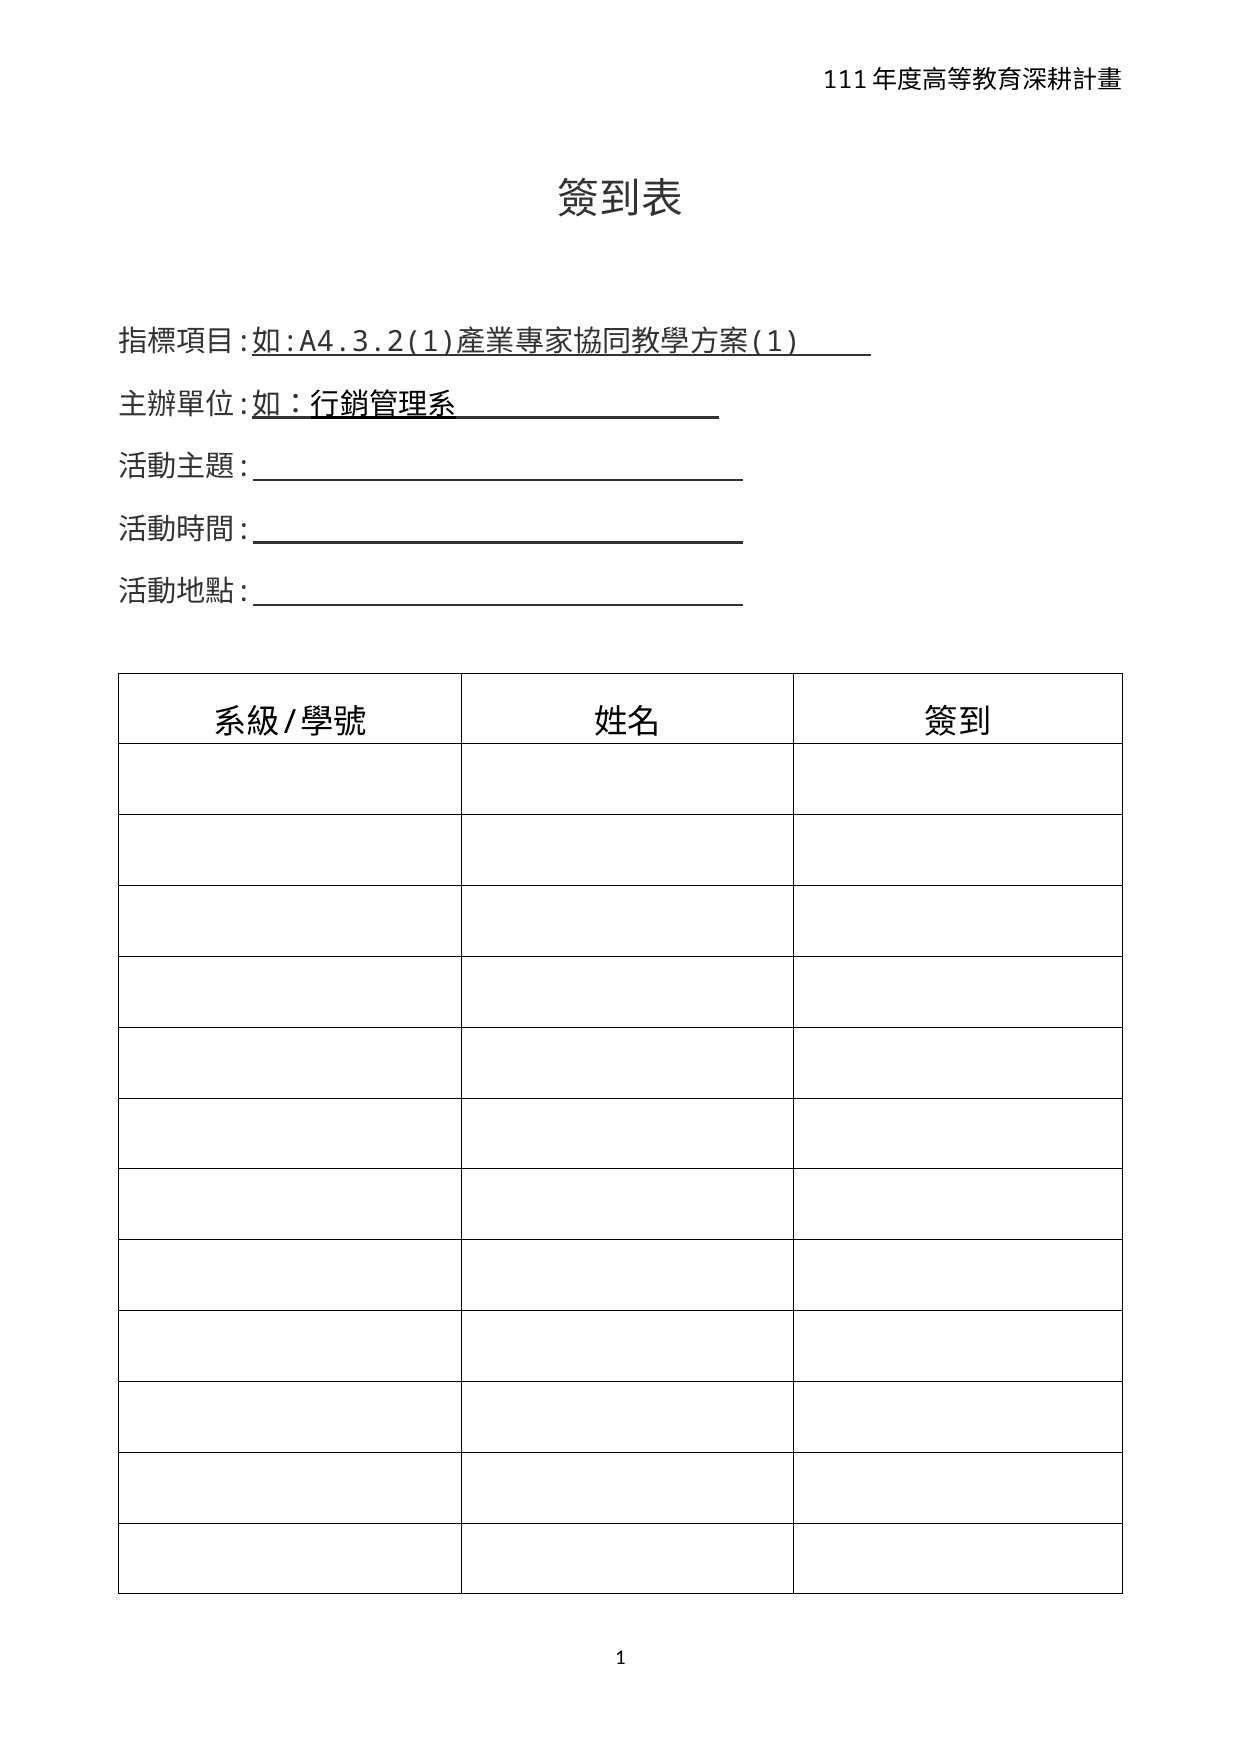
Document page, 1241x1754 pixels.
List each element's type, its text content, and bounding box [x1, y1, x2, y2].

table_cell [794, 1099, 1122, 1168]
text 活動主題: [118, 422, 1122, 485]
table_cell [462, 1169, 793, 1239]
table_cell [794, 815, 1122, 885]
table_cell [794, 886, 1122, 956]
table_cell [462, 1028, 793, 1097]
table_cell [119, 957, 461, 1027]
table_cell [119, 1240, 461, 1310]
table_cell [794, 1311, 1122, 1381]
table_cell [119, 1028, 461, 1097]
table_cell [119, 1524, 461, 1593]
table_cell [462, 1311, 793, 1381]
table_cell [794, 1382, 1122, 1452]
table_cell [794, 1240, 1122, 1310]
text 活動時間: [118, 485, 1122, 547]
table_cell [119, 744, 461, 814]
text 主辦單位:如：行銷管理系 [118, 360, 969, 422]
table_cell [462, 815, 793, 885]
table_cell [794, 1028, 1122, 1097]
table_cell [462, 1099, 793, 1168]
table_cell [119, 886, 461, 956]
table_cell [794, 957, 1122, 1027]
table_header 簽到 [794, 674, 1122, 743]
table_cell [462, 886, 793, 956]
table_cell [794, 1524, 1122, 1593]
table_cell [794, 1169, 1122, 1239]
text 活動地點: [118, 547, 1122, 610]
table_cell [462, 957, 793, 1027]
table_cell [119, 815, 461, 885]
table_cell [462, 1453, 793, 1522]
table_cell [119, 1169, 461, 1239]
table_header 系級/學號 [119, 674, 461, 743]
table_cell [794, 744, 1122, 814]
table_cell [462, 1382, 793, 1452]
table_cell [119, 1099, 461, 1168]
table_cell [462, 744, 793, 814]
text 指標項目:如:A4.3.2(1)產業專家協同教學方案(1) [118, 297, 969, 360]
table_cell [462, 1240, 793, 1310]
table_cell [794, 1453, 1122, 1522]
table_cell [119, 1382, 461, 1452]
text 簽到表 [118, 154, 1122, 216]
table_cell [462, 1524, 793, 1593]
table_cell [119, 1311, 461, 1381]
table_cell [119, 1453, 461, 1522]
table_header 姓名 [462, 674, 793, 743]
